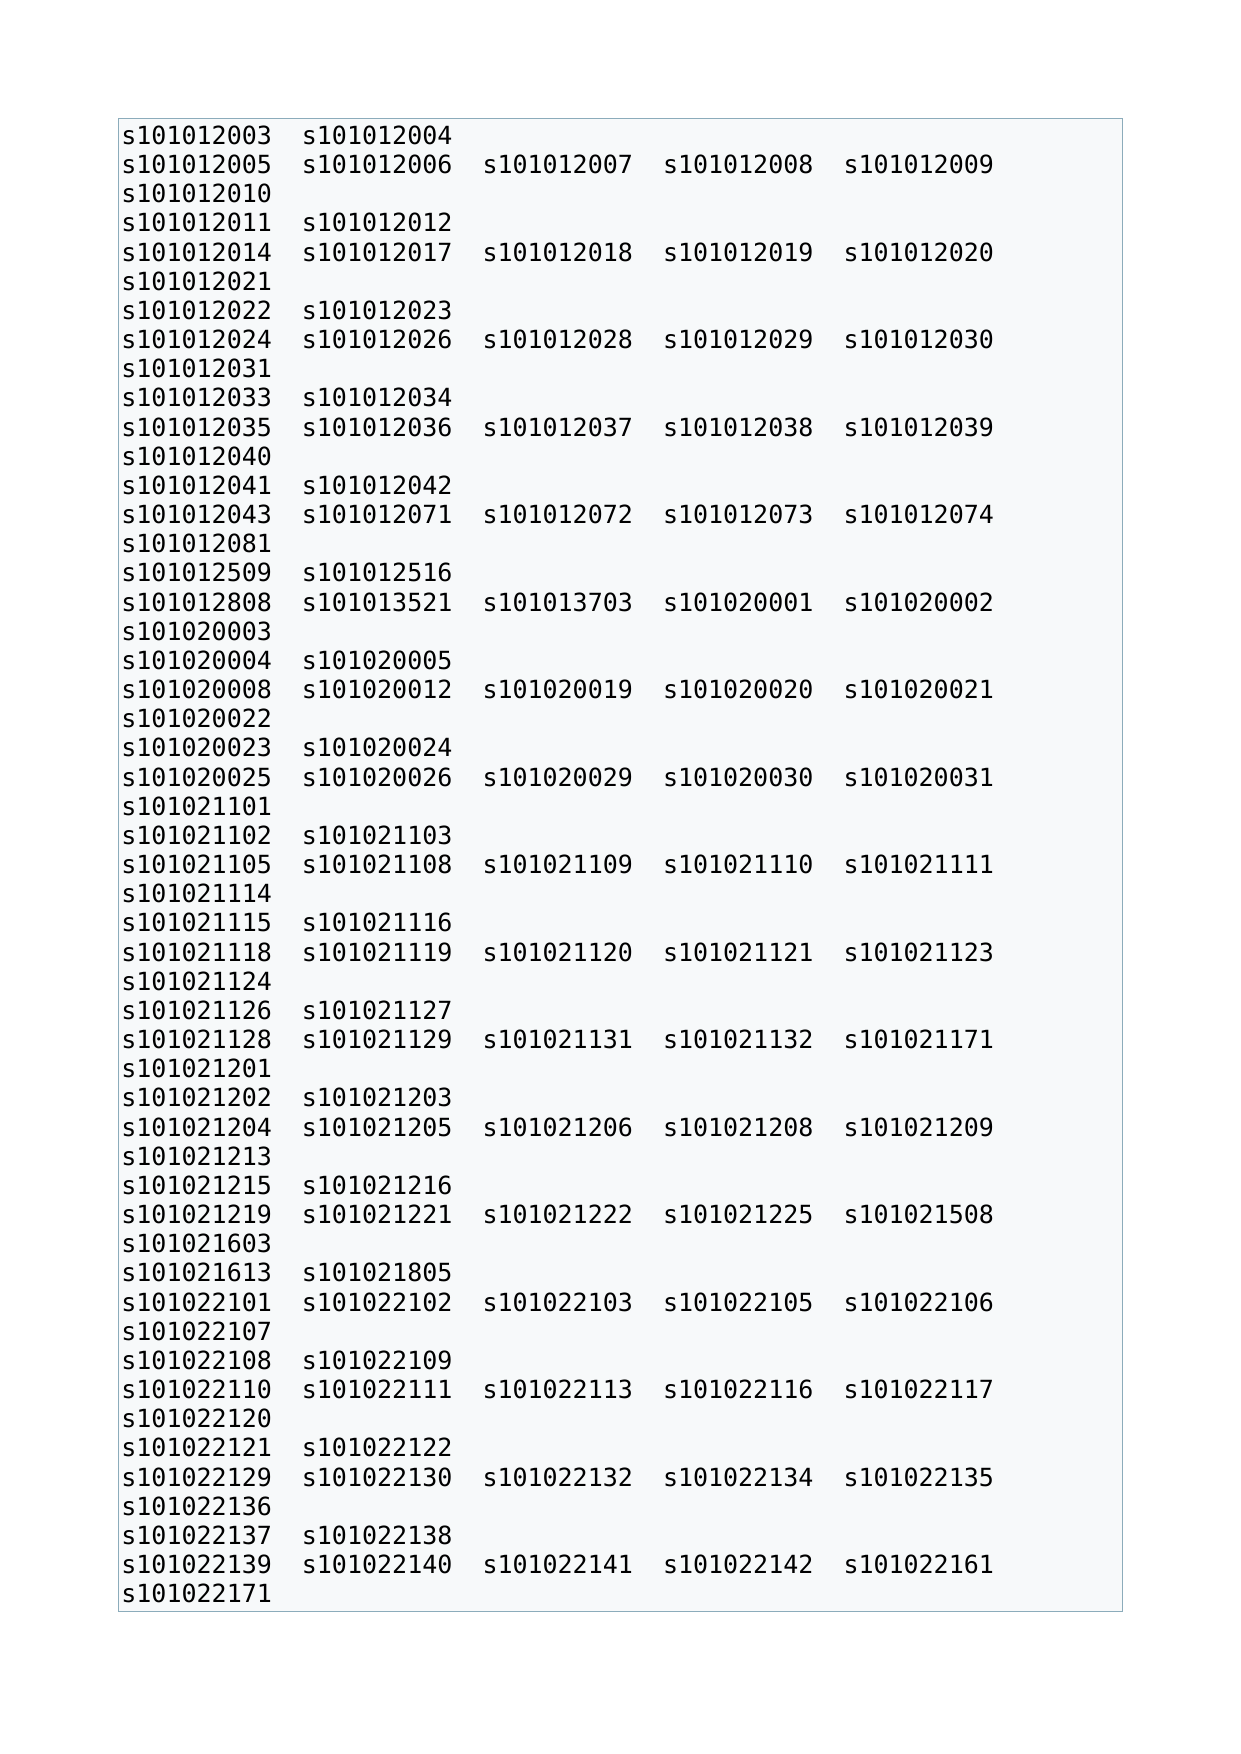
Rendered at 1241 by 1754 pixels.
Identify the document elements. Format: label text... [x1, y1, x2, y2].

text s101012003 s101012004 s101012005 s101012006 s101012007 s101012008 s101012009 s101012010 s101012011 s101012012 s101012014 s101012017 s101012018 s101012019 s101012020 s101012021 s101012022 s101012023 s101012024 s101012026 s101012028 s101012029 s101012030 s101012031 s101012033 s101012034 s101012035 s101012036 s101012037 s101012038 s101012039 s101012040 s101012041 s101012042 s101012043 s101012071 s101012072 s101012073 s101012074 s101012081 s101012509 s101012516 s101012808 s101013521 s101013703 s101020001 s101020002 s101020003 s101020004 s101020005 s101020008 s101020012 s101020019 s101020020 s101020021 s101020022 s101020023 s101020024 s101020025 s101020026 s101020029 s101020030 s101020031 s101021101 s101021102 s101021103 s101021105 s101021108 s101021109 s101021110 s101021111 s101021114 s101021115 s101021116 s101021118 s101021119 s101021120 s101021121 s101021123 s101021124 s101021126 s101021127 s101021128 s101021129 s101021131 s101021132 s101021171 s101021201 s101021202 s101021203 s101021204 s101021205 s101021206 s101021208 s101021209 s101021213 s101021215 s101021216 s101021219 s101021221 s101021222 s101021225 s101021508 s101021603 s101021613 s101021805 s101022101 s101022102 s101022103 s101022105 s101022106 s101022107 s101022108 s101022109 s101022110 s101022111 s101022113 s101022116 s101022117 s101022120 s101022121 s101022122 s101022129 s101022130 s101022132 s101022134 s101022135 s101022136 s101022137 s101022138 s101022139 s101022140 s101022141 s101022142 s101022161 s101022171 [119, 119, 1122, 1611]
